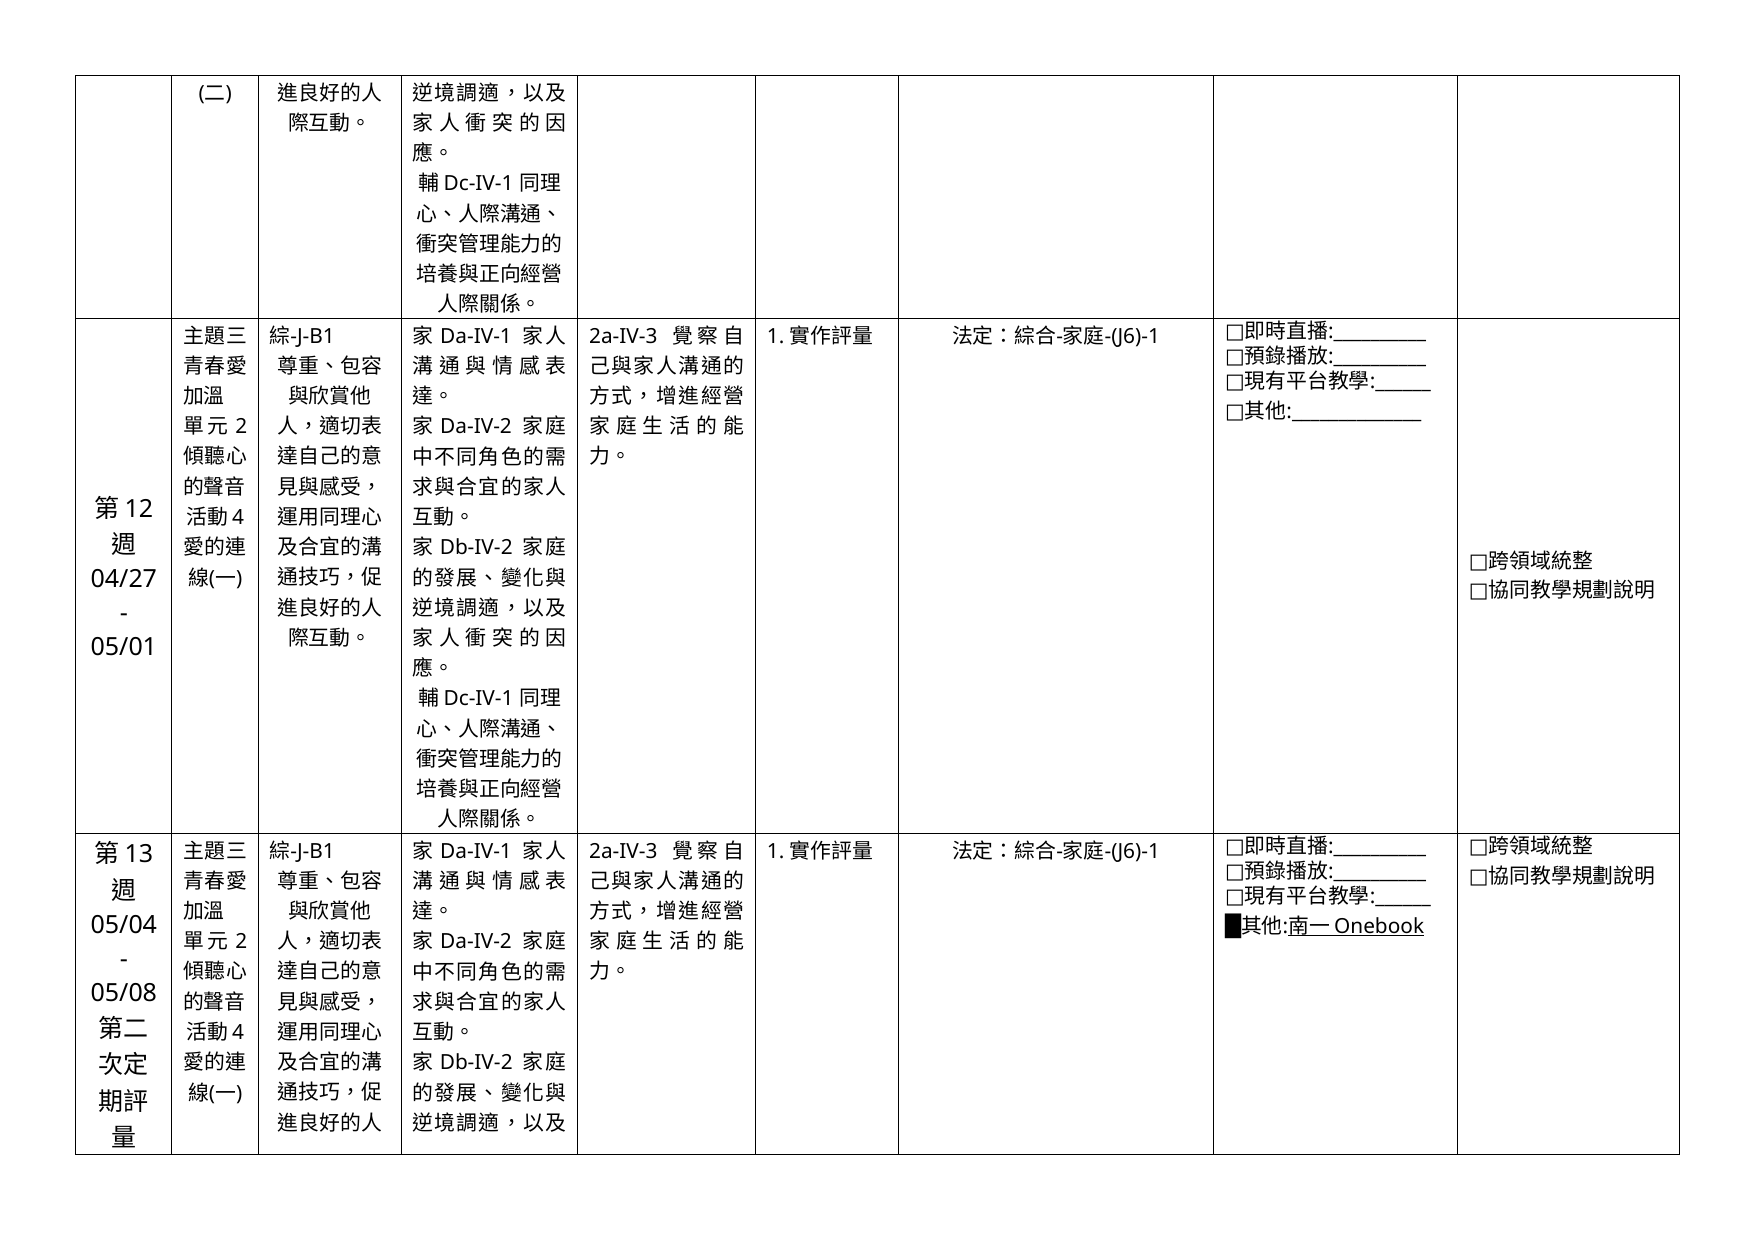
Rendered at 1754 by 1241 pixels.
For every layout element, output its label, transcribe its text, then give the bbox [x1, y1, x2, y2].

table_cell [578, 76, 755, 318]
table_cell 2a-IV-3 覺察自己與家人溝通的方式，增進經營家庭生活的能力。 [578, 319, 755, 833]
table_cell 主題三青春愛加溫 單元2傾聽心的聲音 活動4愛的連線(一) [172, 834, 258, 1153]
table_cell [899, 76, 1213, 318]
table_cell 法定：綜合-家庭-(J6)-1 [899, 319, 1213, 833]
table_cell 法定：綜合-家庭-(J6)-1 [899, 834, 1213, 1153]
table_cell 綜-J-B1 尊重、包容與欣賞他人，適切表達自己的意見與感受，運用同理心及合宜的溝通技巧，促進良好的人 [259, 834, 401, 1153]
table_cell 第13週 05/04-05/08 第二次定期評量 [76, 834, 171, 1153]
table_cell □即時直播:__________ □預錄播放:__________ □現有平台教學:______ █其他:南一Onebook [1214, 834, 1457, 1153]
table_cell (二) [172, 76, 258, 318]
table_cell 1. 實作評量 [756, 834, 898, 1153]
table_cell 1. 實作評量 [756, 319, 898, 833]
table_cell [1458, 76, 1679, 318]
table_cell 2a-IV-3 覺察自己與家人溝通的方式，增進經營家庭生活的能力。 [578, 834, 755, 1153]
table_cell 進良好的人際互動。 [259, 76, 401, 318]
table_cell □跨領域統整 □協同教學規劃說明 [1458, 834, 1679, 1153]
table_cell [76, 76, 171, 318]
table_cell □跨領域統整 □協同教學規劃說明 [1458, 319, 1679, 833]
table_cell 第12週 04/27-05/01 [76, 319, 171, 833]
table_cell 主題三青春愛加溫 單元2傾聽心的聲音 活動4愛的連線(一) [172, 319, 258, 833]
table_cell [756, 76, 898, 318]
table_cell 家Da-IV-1 家人溝通與情感表達。 家Da-IV-2 家庭中不同角色的需求與合宜的家人互動。 家Db-IV-2 家庭的發展、變化與逆境調適，以及家人衝突的因應。 輔Dc-IV-1 同理心、人際溝通、衝突管理能力的培養與正向經營人際關係。 [402, 319, 577, 833]
table_cell 綜-J-B1 尊重、包容與欣賞他人，適切表達自己的意見與感受，運用同理心及合宜的溝通技巧，促進良好的人際互動。 [259, 319, 401, 833]
table_cell [1214, 76, 1457, 318]
table_cell 家Da-IV-1 家人溝通與情感表達。 家Da-IV-2 家庭中不同角色的需求與合宜的家人互動。 家Db-IV-2 家庭的發展、變化與逆境調適，以及 [402, 834, 577, 1153]
table_cell 逆境調適，以及家人衝突的因應。 輔Dc-IV-1 同理心、人際溝通、衝突管理能力的培養與正向經營人際關係。 [402, 76, 577, 318]
table_cell □即時直播:__________ □預錄播放:__________ □現有平台教學:______ □其他:______________ [1214, 319, 1457, 833]
